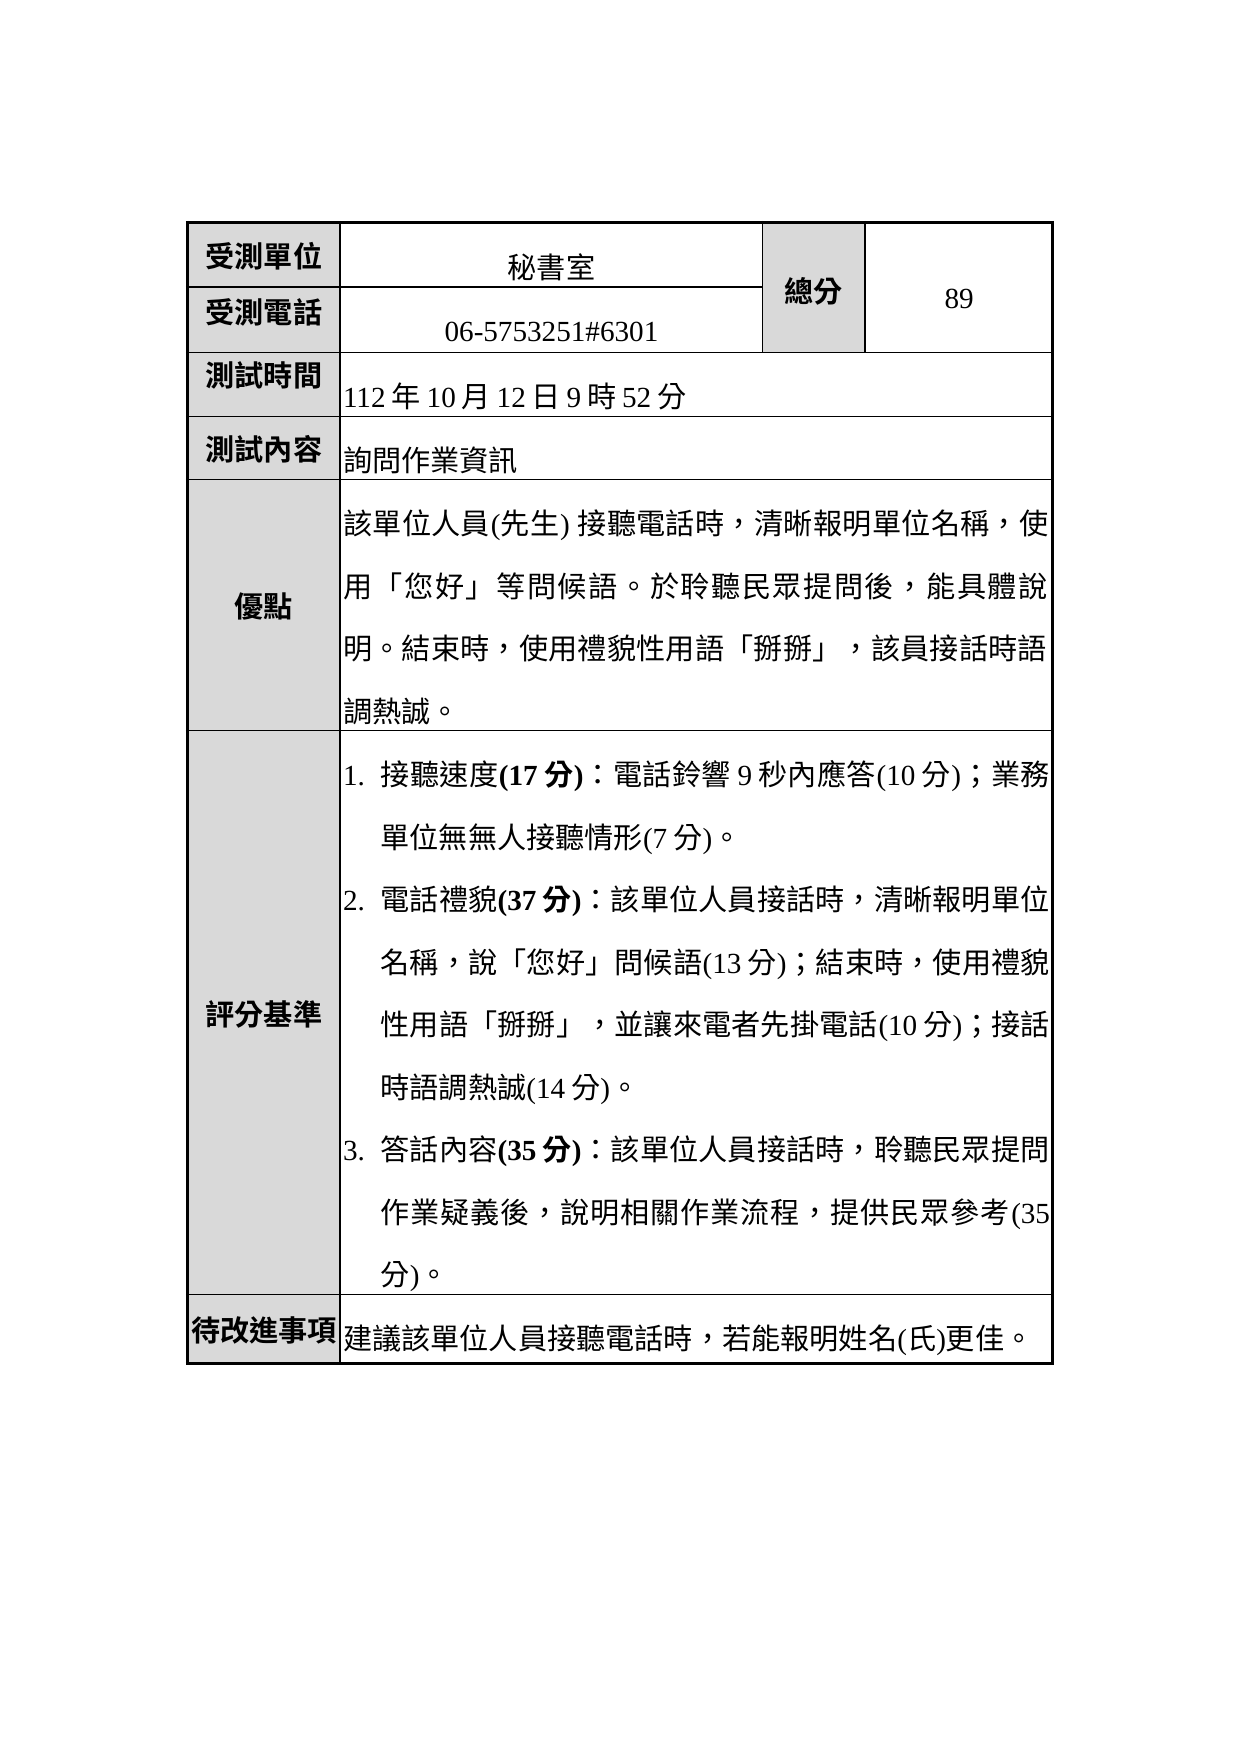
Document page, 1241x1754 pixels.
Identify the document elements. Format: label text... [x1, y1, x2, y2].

table_cell 詢問作業資訊 [341, 417, 1051, 479]
table_cell 112年10月12日9時52分 [341, 353, 1051, 416]
table_header 秘書室 [341, 224, 762, 286]
table_cell 接聽速度(17分)：電話鈴響9秒內應答(10分)；業務單位無無人接聽情形(7分)。 電話禮貌(37分)：該單位人員接話時，清晰報明單位名稱，說「您好」問候語(13分)；結束時，使用禮貌性用語「掰掰」，並讓來電者先掛電話(10分)；接話時語調熱誠(14分)。 答話內容(35分)：該單位人員接話時，聆聽民眾提問作業疑義後，說明相關作業流程，提供民眾參考(35分)。 [341, 731, 1051, 1294]
table_cell 受測電話 [189, 288, 339, 352]
table_cell 測試內容 [189, 417, 339, 479]
table_cell 評分基準 [189, 731, 339, 1294]
table_header 89 [866, 224, 1051, 352]
table_cell 優點 [189, 480, 339, 730]
table_cell 該單位人員(先生) 接聽電話時，清晰報明單位名稱，使用「您好」等問候語。於聆聽民眾提問後，能具體說明。結束時，使用禮貌性用語「掰掰」，該員接話時語調熱誠。 [341, 480, 1051, 730]
table_cell 06-5753251#6301 [341, 288, 762, 352]
table_header 總分 [763, 224, 864, 352]
table_cell 測試時間 [189, 353, 339, 416]
table_header 受測單位 [189, 224, 339, 286]
table_cell 待改進事項 [189, 1295, 339, 1362]
table_cell 建議該單位人員接聽電話時，若能報明姓名(氏)更佳。 [341, 1295, 1051, 1362]
